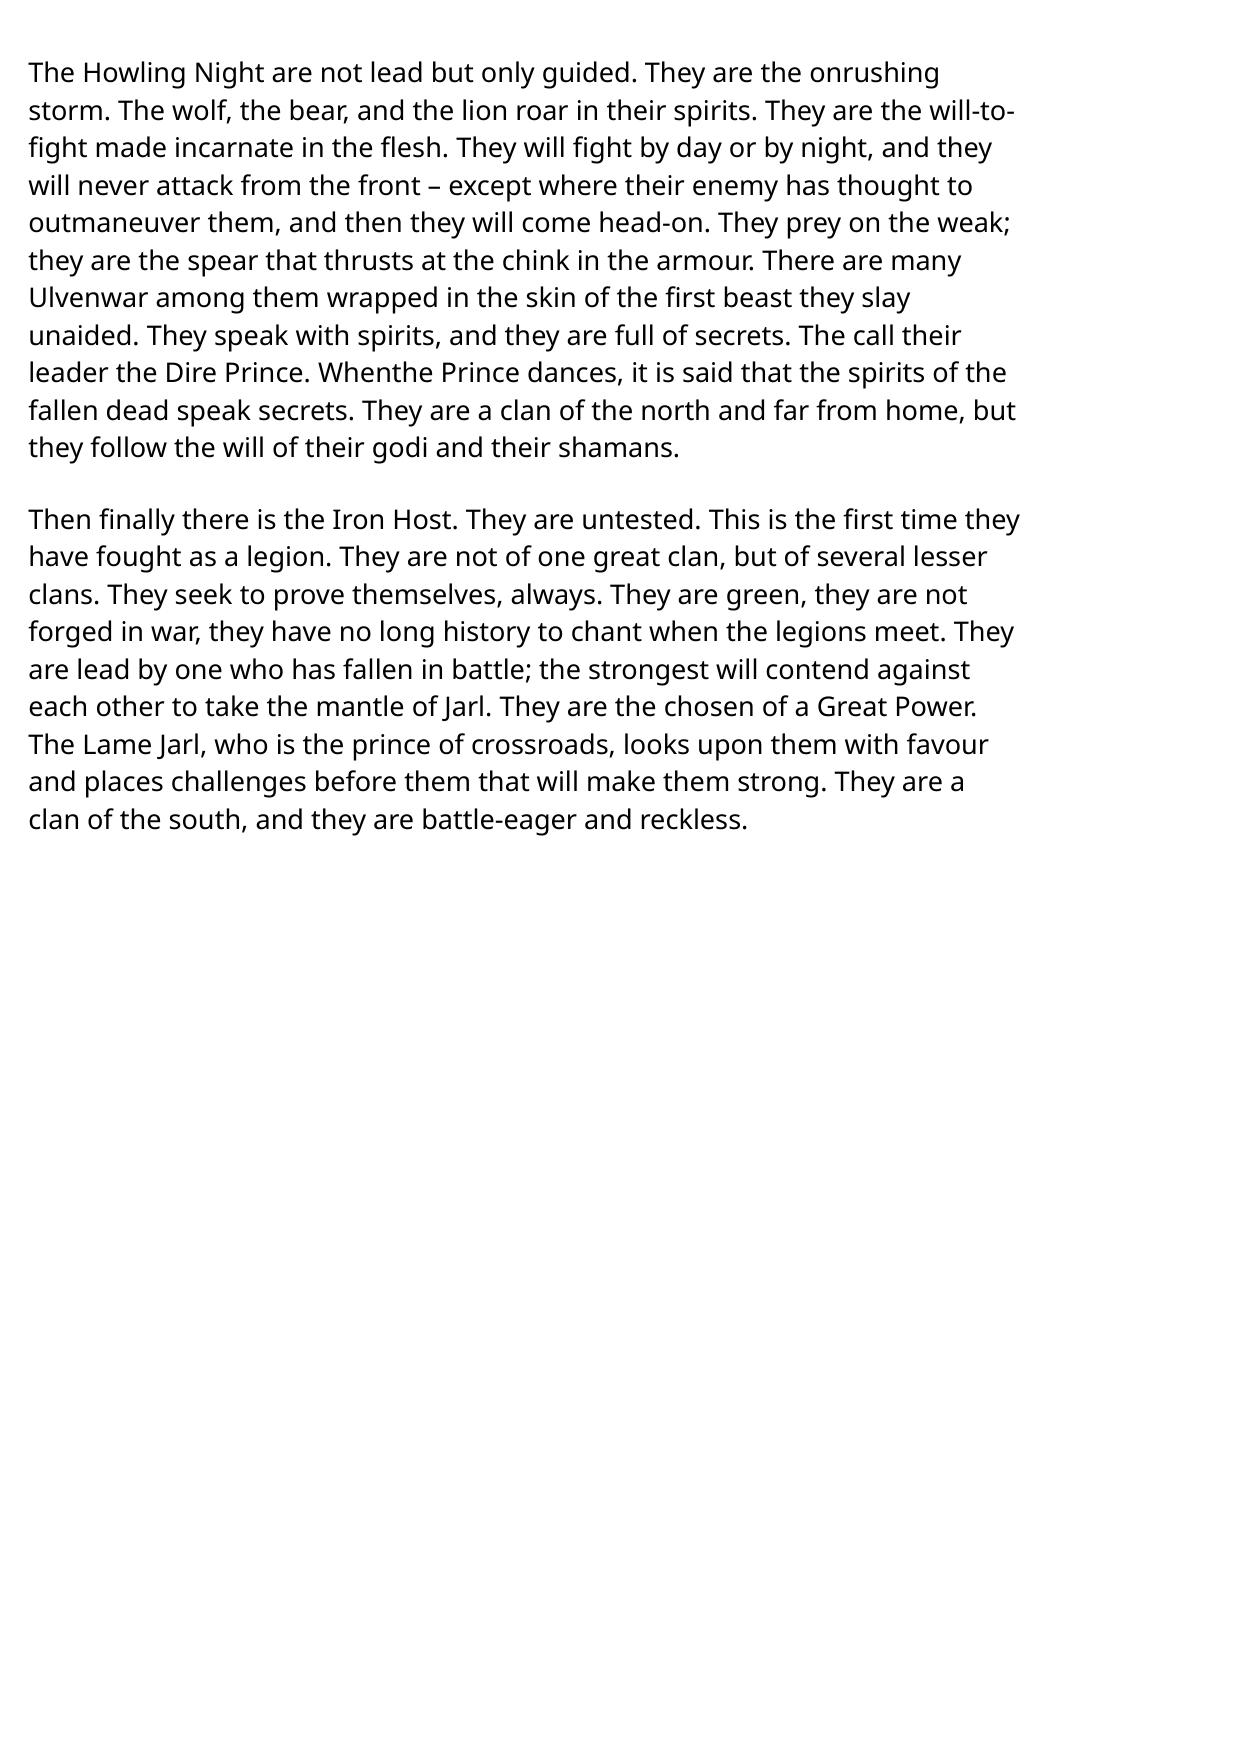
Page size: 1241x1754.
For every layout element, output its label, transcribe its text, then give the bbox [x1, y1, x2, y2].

text Then finally there is the Iron Host. They are untested. This is the first time they have fought as a legion. They are not of one great clan, but of several lesser clans. They seek to prove themselves, always. They are green, they are not forged in war, they have no long history to chant when the legions meet. They are lead by one who has fallen in battle; the strongest will contend against each other to take the mantle of Jarl. They are the chosen of a Great Power. The Lame Jarl, who is the prince of crossroads, looks upon them with favour and places challenges before them that will make them strong. They are a clan of the south, and they are battle-eager and reckless. [28, 500, 1024, 837]
text The Howling Night are not lead but only guided. They are the onrushing storm. The wolf, the bear, and the lion roar in their spirits. They are the will-to-fight made incarnate in the flesh. They will fight by day or by night, and they will never attack from the front – except where their enemy has thought to outmaneuver them, and then they will come head-on. They prey on the weak; they are the spear that thrusts at the chink in the armour. There are many Ulvenwar among them wrapped in the skin of the first beast they slay unaided. They speak with spirits, and they are full of secrets. The call their leader the Dire Prince. Whenthe Prince dances, it is said that the spirits of the fallen dead speak secrets. They are a clan of the north and far from home, but they follow the will of their godi and their shamans. [28, 53, 1024, 465]
